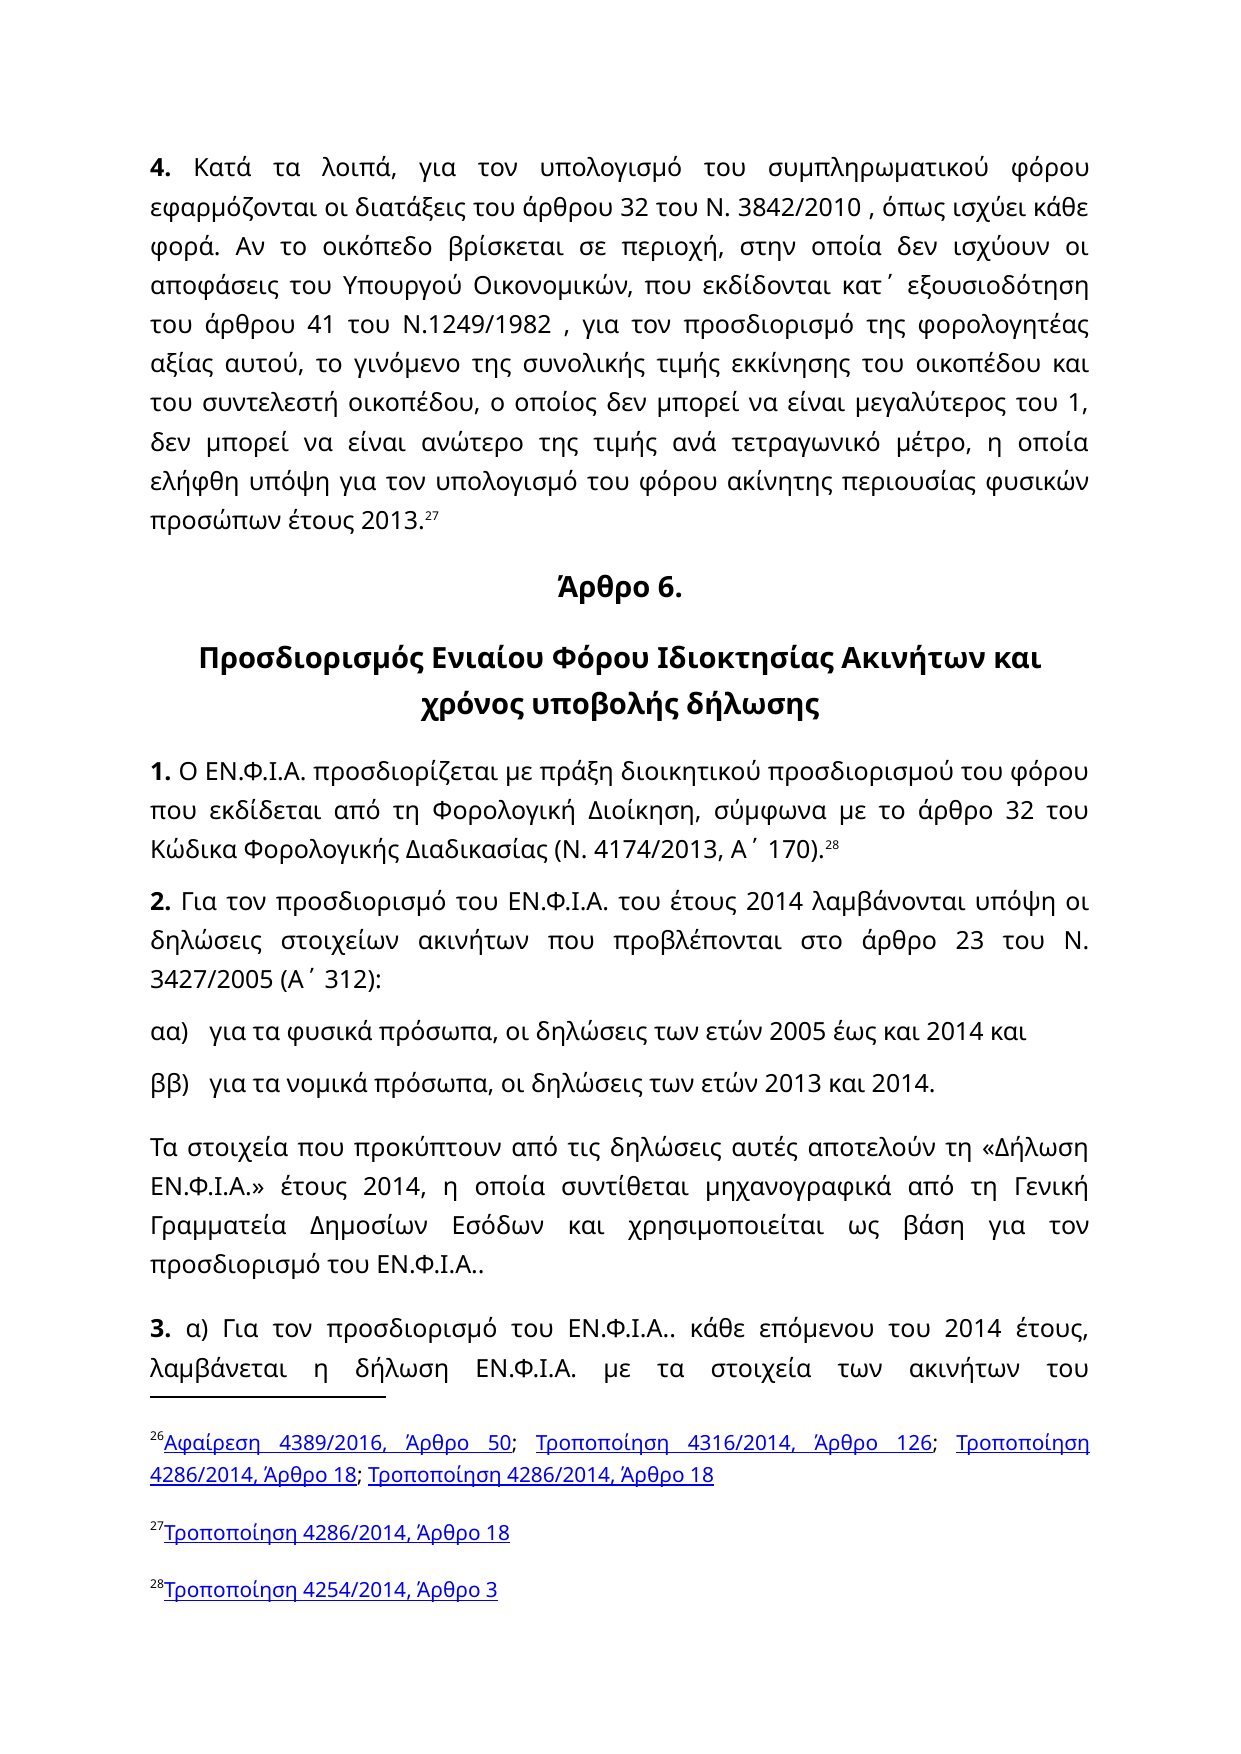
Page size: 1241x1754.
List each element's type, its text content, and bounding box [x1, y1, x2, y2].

text 1. Ο ΕΝ.Φ.Ι.Α. προσδιορίζεται με πράξη διοικητικού προσδιορισμού του φόρου που εκδίδεται από τη Φορολογική Διοίκηση, σύμφωνα με το άρθρο 32 του Κώδικα Φορολογικής Διαδικασίας (Ν. 4174/2013, Α΄ 170). [150, 753, 1090, 866]
text Τα στοιχεία που προκύπτουν από τις δηλώσεις αυτές αποτελούν τη «Δήλωση ΕΝ.Φ.Ι.Α.» έτους 2014, η οποία συντίθεται μηχανογραφικά από τη Γενική Γραμματεία Δημοσίων Εσόδων και χρησιμοποιείται ως βάση για τον προσδιορισμό του ΕΝ.Φ.Ι.Α.. [150, 1129, 1090, 1281]
subtitle Προσδιορισμός Ενιαίου Φόρου Ιδιοκτησίας Ακινήτων και χρόνος υποβολής δήλωσης [150, 637, 1090, 723]
text 4. Κατά τα λοιπά, για τον υπολογισμό του συμπληρωματικού φόρου εφαρμόζονται οι διατάξεις του άρθρου 32 του Ν. 3842/2010 , όπως ισχύει κάθε φορά. Αν το οικόπεδο βρίσκεται σε περιοχή, στην οποία δεν ισχύουν οι αποφάσεις του Υπουργού Οικονομικών, που εκδίδονται κατ΄ εξουσιοδότηση του άρθρου 41 του Ν.1249/1982 , για τον προσδιορισμό της φορολογητέας αξίας αυτού, το γινόμενο της συνολικής τιμής εκκίνησης του οικοπέδου και του συντελεστή οικοπέδου, ο οποίος δεν μπορεί να είναι μεγαλύτερος του 1, δεν μπορεί να είναι ανώτερο της τιμής ανά τετραγωνικό μέτρο, η οποία ελήφθη υπόψη για τον υπολογισμό του φόρου ακίνητης περιουσίας φυσικών προσώπων έτους 2013. [150, 150, 1090, 537]
list αα) για τα φυσικά πρόσωπα, οι δηλώσεις των ετών 2005 έως και 2014 και [150, 1013, 1090, 1048]
text 2. Για τον προσδιορισμό του ΕΝ.Φ.Ι.Α. του έτους 2014 λαμβάνονται υπόψη οι δηλώσεις στοιχείων ακινήτων που προβλέπονται στο άρθρο 23 του N. 3427/2005 (Α΄ 312): [150, 883, 1090, 996]
text Τροποποίηση 4254/2014, Άρθρο 3 [150, 1576, 1090, 1604]
text 3. α) Για τον προσδιορισμό του ΕΝ.Φ.Ι.Α.. κάθε επόμενου του 2014 έτους, λαμβάνεται η δήλωση ΕΝ.Φ.Ι.Α. με τα στοιχεία των ακινήτων του [150, 1311, 1090, 1384]
list ββ) για τα νομικά πρόσωπα, οι δηλώσεις των ετών 2013 και 2014. [150, 1065, 1090, 1099]
text Τροποποίηση 4286/2014, Άρθρο 18 [150, 1518, 1090, 1546]
subtitle Άρθρο 6. [150, 567, 1090, 606]
text Αφαίρεση 4389/2016, Άρθρο 50; Τροποποίηση 4316/2014, Άρθρο 126; Τροποποίηση 4286/2014, Άρθρο 18; Τροποποίηση 4286/2014, Άρθρο 18 [150, 1428, 1090, 1489]
